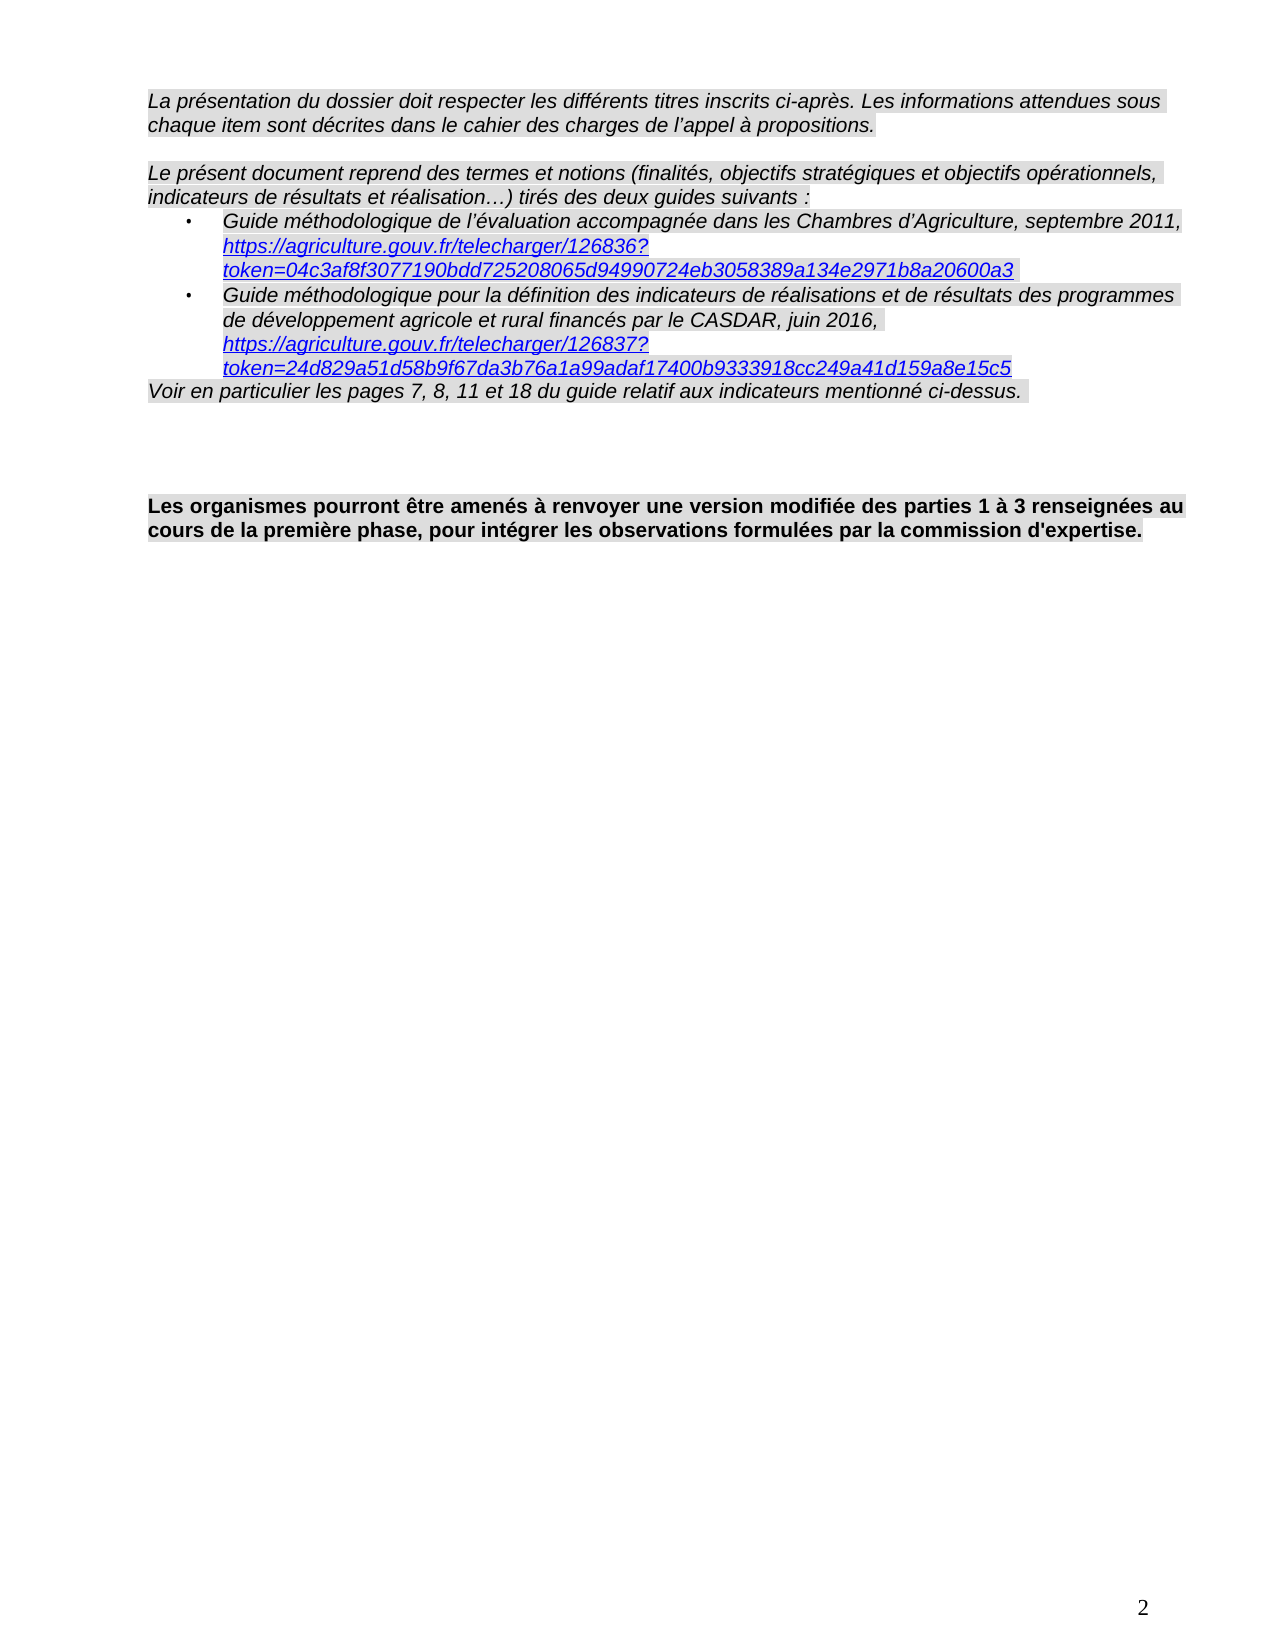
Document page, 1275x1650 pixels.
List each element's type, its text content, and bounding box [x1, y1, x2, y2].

list Guide méthodologique de l’évaluation accompagnée dans les Chambres d’Agriculture, septembre 2011, https://agriculture.gouv.fr/telecharger/126836?token=04c3af8f3077190bdd725208065d94990724eb3058389a134e2971b8a20600a3 [185, 208, 1186, 282]
list Guide méthodologique pour la définition des indicateurs de réalisations et de résultats des programmes de développement agricole et rural financés par le CASDAR, juin 2016, https://agriculture.gouv.fr/telecharger/126837?token=24d829a51d58b9f67da3b76a1a99adaf17400b9333918cc249a41d159a8e15c5 [185, 282, 1186, 379]
text Voir en particulier les pages 7, 8, 11 et 18 du guide relatif aux indicateurs mentionné ci-dessus. [148, 379, 1186, 403]
text Le présent document reprend des termes et notions (finalités, objectifs stratégiques et objectifs opérationnels, indicateurs de résultats et réalisation…) tirés des deux guides suivants : [148, 161, 1186, 208]
text La présentation du dossier doit respecter les différents titres inscrits ci-après. Les informations attendues sous chaque item sont décrites dans le cahier des charges de l’appel à propositions. [148, 89, 1186, 137]
text Les organismes pourront être amenés à renvoyer une version modifiée des parties 1 à 3 renseignées au cours de la première phase, pour intégrer les observations formulées par la commission d'expertise. [148, 494, 1186, 542]
